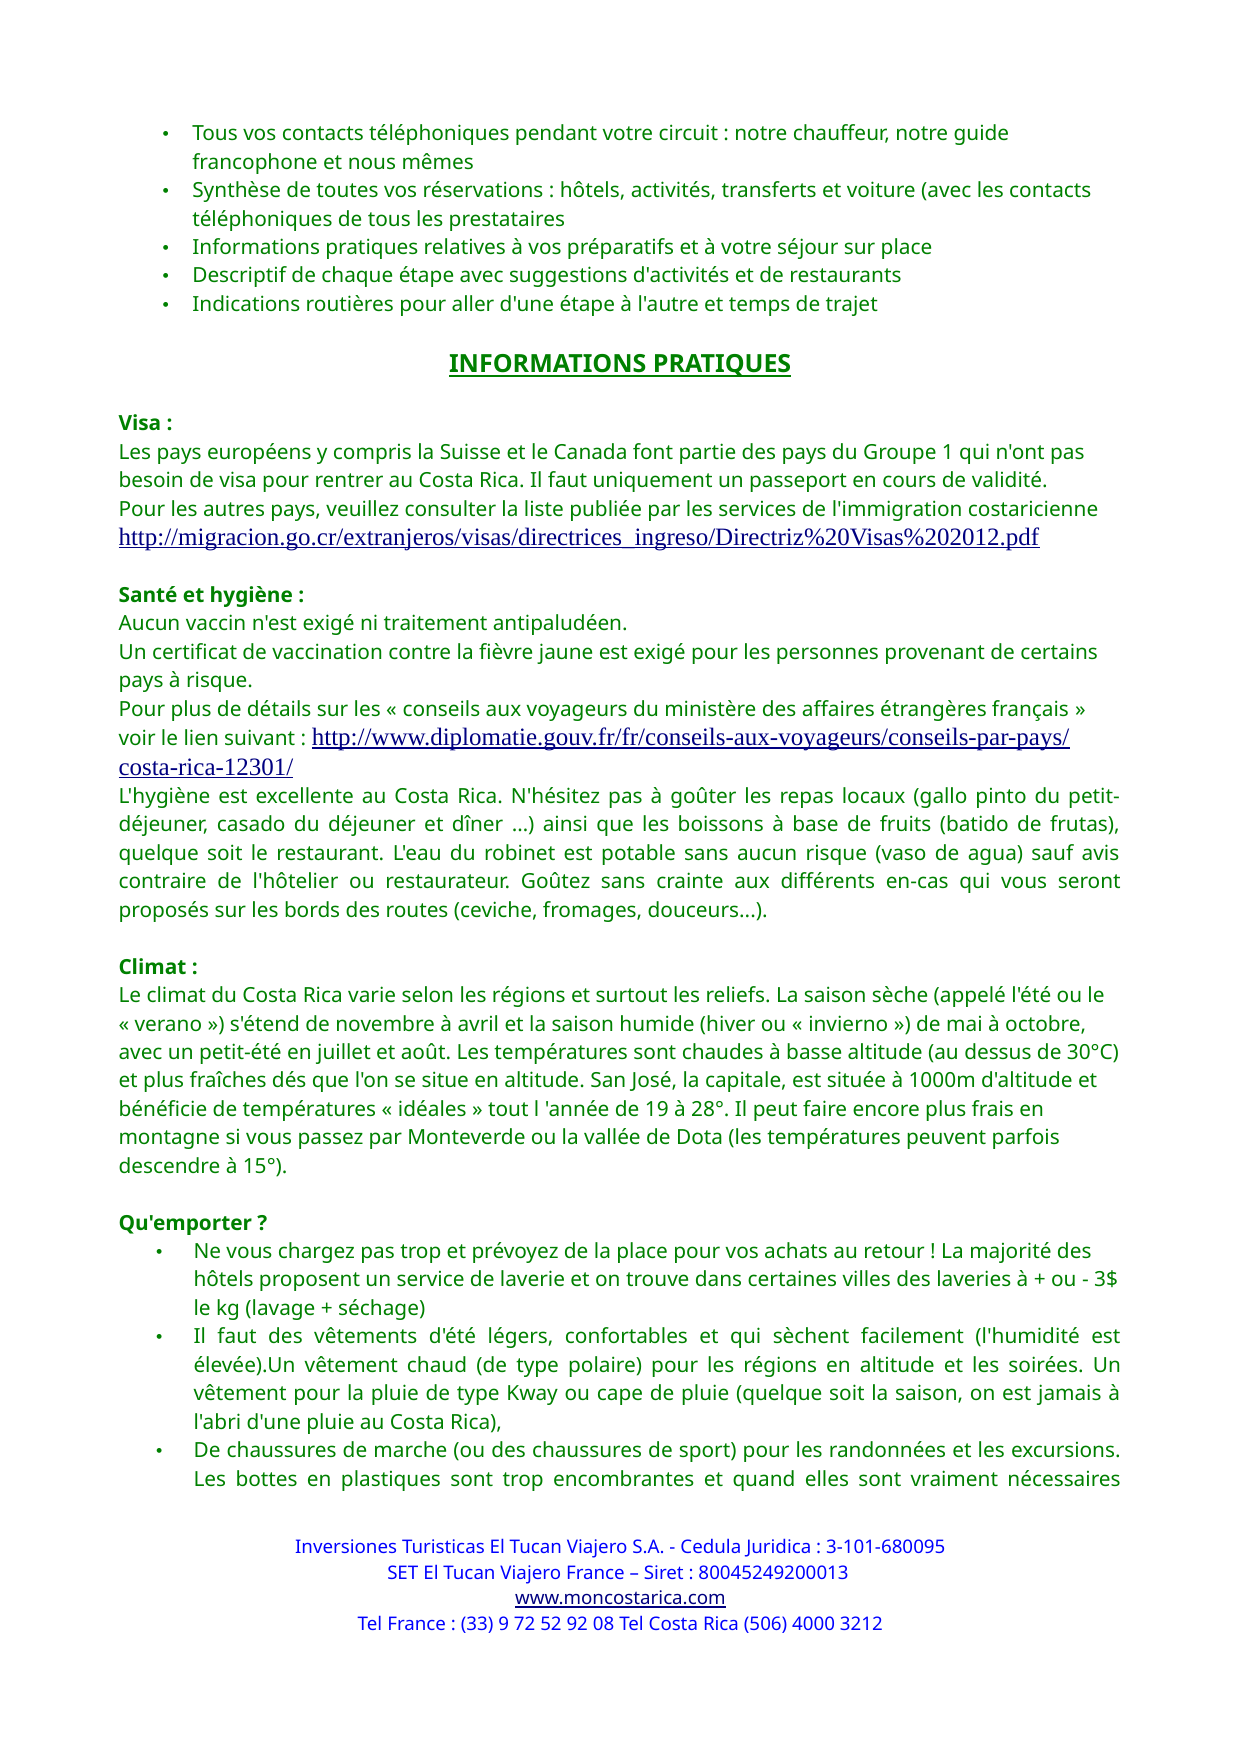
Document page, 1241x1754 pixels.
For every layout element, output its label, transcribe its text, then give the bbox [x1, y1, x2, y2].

text INFORMATIONS PRATIQUES [118, 346, 1122, 380]
text L'hygiène est excellente au Costa Rica. N'hésitez pas à goûter les repas locaux (gallo pinto du petit-déjeuner, casado du déjeuner et dîner …) ainsi que les boissons à base de fruits (batido de frutas), quelque soit le restaurant. L'eau du robinet est potable sans aucun risque (vaso de agua) sauf avis contraire de l'hôtelier ou restaurateur. Goûtez sans crainte aux différents en-cas qui vous seront proposés sur les bords des routes (ceviche, fromages, douceurs...). [118, 781, 1122, 923]
text Pour les autres pays, veuillez consulter la liste publiée par les services de l'immigration costaricienne [118, 494, 1122, 522]
list Indications routières pour aller d'une étape à l'autre et temps de trajet [162, 289, 1122, 317]
list Ne vous chargez pas trop et prévoyez de la place pour vos achats au retour ! La majorité des hôtels proposent un service de laverie et on trouve dans certaines villes des laveries à + ou - 3$ le kg (lavage + séchage) [156, 1236, 1122, 1321]
list Synthèse de toutes vos réservations : hôtels, activités, transferts et voiture (avec les contacts téléphoniques de tous les prestataires [162, 175, 1122, 232]
text Un certificat de vaccination contre la fièvre jaune est exigé pour les personnes provenant de certains pays à risque. [118, 637, 1122, 694]
text Visa : [118, 408, 1122, 437]
list Descriptif de chaque étape avec suggestions d'activités et de restaurants [162, 261, 1122, 289]
text Qu'emporter ? [118, 1179, 1122, 1236]
text Pour plus de détails sur les « conseils aux voyageurs du ministère des affaires étrangères français » voir le lien suivant : http://www.diplomatie.gouv.fr/fr/conseils-aux-voyageurs/conseils-par-pays/costa-rica-12301/ [118, 694, 1122, 781]
text Les pays européens y compris la Suisse et le Canada font partie des pays du Groupe 1 qui n'ont pas besoin de visa pour rentrer au Costa Rica. Il faut uniquement un passeport en cours de validité. [118, 437, 1122, 494]
text Santé et hygiène : Aucun vaccin n'est exigé ni traitement antipaludéen. [118, 580, 1122, 637]
text Climat : Le climat du Costa Rica varie selon les régions et surtout les reliefs. La saison sèche (appelé l'été ou le « verano ») s'étend de novembre à avril et la saison humide (hiver ou « invierno ») de mai à octobre, avec un petit-été en juillet et août. Les températures sont chaudes à basse altitude (au dessus de 30°C) et plus fraîches dés que l'on se situe en altitude. San José, la capitale, est située à 1000m d'altitude et bénéficie de températures « idéales » tout l 'année de 19 à 28°. Il peut faire encore plus frais en montagne si vous passez par Monteverde ou la vallée de Dota (les températures peuvent parfois descendre à 15°). [118, 923, 1122, 1179]
list Informations pratiques relatives à vos préparatifs et à votre séjour sur place [162, 232, 1122, 261]
list Tous vos contacts téléphoniques pendant votre circuit : notre chauffeur, notre guide francophone et nous mêmes [162, 118, 1122, 175]
list De chaussures de marche (ou des chaussures de sport) pour les randonnées et les excursions. Les bottes en plastiques sont trop encombrantes et quand elles sont vraiment nécessaires [156, 1435, 1122, 1492]
list Il faut des vêtements d'été légers, confortables et qui sèchent facilement (l'humidité est élevée).Un vêtement chaud (de type polaire) pour les régions en altitude et les soirées. Un vêtement pour la pluie de type Kway ou cape de pluie (quelque soit la saison, on est jamais à l'abri d'une pluie au Costa Rica), [156, 1321, 1122, 1435]
text http://migracion.go.cr/extranjeros/visas/directrices_ingreso/Directriz%20Visas%202012.pdf [118, 522, 1122, 552]
